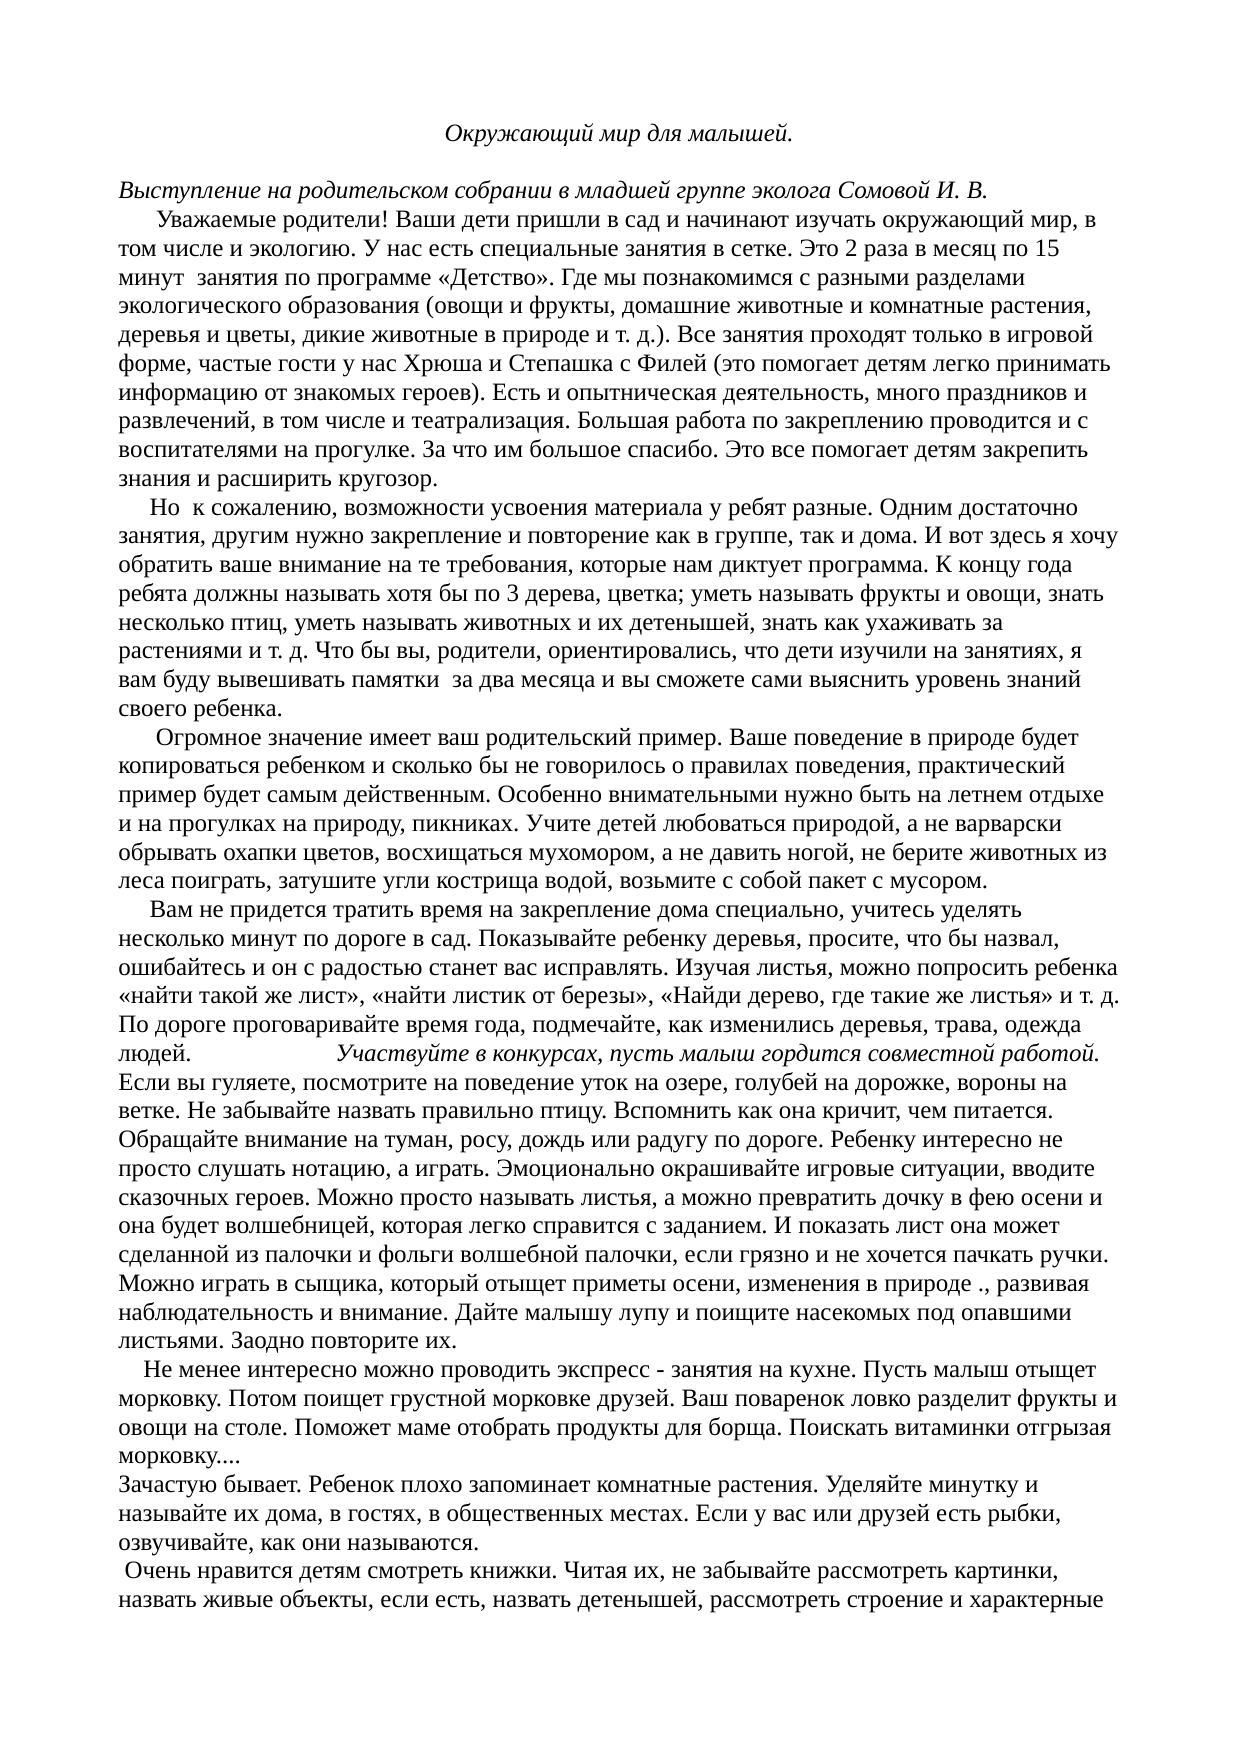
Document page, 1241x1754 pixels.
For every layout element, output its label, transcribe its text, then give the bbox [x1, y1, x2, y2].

text Можно играть в сыщика, который отыщет приметы осени, изменения в природе ., развивая наблюдательность и внимание. Дайте малышу лупу и поищите насекомых под опавшими листьями. Заодно повторите их. [118, 1268, 1122, 1354]
text Если вы гуляете, посмотрите на поведение уток на озере, голубей на дорожке, вороны на ветке. Не забывайте назвать правильно птицу. Вспомнить как она кричит, чем питается. [118, 1067, 1122, 1124]
text Не менее интересно можно проводить экспресс - занятия на кухне. Пусть малыш отыщет морковку. Потом поищет грустной морковке друзей. Ваш поваренок ловко разделит фрукты и овощи на столе. Поможет маме отобрать продукты для борща. Поискать витаминки отгрызая морковку.... [118, 1354, 1122, 1469]
text Уважаемые родители! Ваши дети пришли в сад и начинают изучать окружающий мир, в том числе и экологию. У нас есть специальные занятия в сетке. Это 2 раза в месяц по 15 минут занятия по программе «Детство». Где мы познакомимся с разными разделами экологического образования (овощи и фрукты, домашние животные и комнатные растения, деревья и цветы, дикие животные в природе и т. д.). Все занятия проходят только в игровой форме, частые гости у нас Хрюша и Степашка с Филей (это помогает детям легко принимать информацию от знакомых героев). Есть и опытническая деятельность, много праздников и развлечений, в том числе и театрализация. Большая работа по закреплению проводится и с воспитателями на прогулке. За что им большое спасибо. Это все помогает детям закрепить знания и расширить кругозор. [118, 204, 1122, 492]
text Но к сожалению, возможности усвоения материала у ребят разные. Одним достаточно занятия, другим нужно закрепление и повторение как в группе, так и дома. И вот здесь я хочу обратить ваше внимание на те требования, которые нам диктует программа. К концу года ребята должны называть хотя бы по 3 дерева, цветка; уметь называть фрукты и овощи, знать несколько птиц, уметь называть животных и их детенышей, знать как ухаживать за растениями и т. д. Что бы вы, родители, ориентировались, что дети изучили на занятиях, я вам буду вывешивать памятки за два месяца и вы сможете сами выяснить уровень знаний своего ребенка. [118, 492, 1122, 722]
text Выступление на родительском собрании в младшей группе эколога Сомовой И. В. [118, 176, 1122, 204]
text Зачастую бывает. Ребенок плохо запоминает комнатные растения. Уделяйте минутку и называйте их дома, в гостях, в общественных местах. Если у вас или друзей есть рыбки, озвучивайте, как они называются. [118, 1469, 1122, 1556]
text Окружающий мир для малышей. [118, 118, 1122, 147]
text Обращайте внимание на туман, росу, дождь или радугу по дороге. Ребенку интересно не просто слушать нотацию, а играть. Эмоционально окрашивайте игровые ситуации, вводите сказочных героев. Можно просто называть листья, а можно превратить дочку в фею осени и она будет волшебницей, которая легко справится с заданием. И показать лист она может сделанной из палочки и фольги волшебной палочки, если грязно и не хочется пачкать ручки. [118, 1124, 1122, 1268]
text Огромное значение имеет ваш родительский пример. Ваше поведение в природе будет копироваться ребенком и сколько бы не говорилось о правилах поведения, практический пример будет самым действенным. Особенно внимательными нужно быть на летнем отдыхе и на прогулках на природу, пикниках. Учите детей любоваться природой, а не варварски обрывать охапки цветов, восхищаться мухомором, а не давить ногой, не берите животных из леса поиграть, затушите угли кострища водой, возьмите с собой пакет с мусором. [118, 722, 1122, 894]
text Очень нравится детям смотреть книжки. Читая их, не забывайте рассмотреть картинки, назвать живые объекты, если есть, назвать детенышей, рассмотреть строение и характерные [118, 1556, 1122, 1613]
text Вам не придется тратить время на закрепление дома специально, учитесь уделять несколько минут по дороге в сад. Показывайте ребенку деревья, просите, что бы назвал, ошибайтесь и он с радостью станет вас исправлять. Изучая листья, можно попросить ребенка «найти такой же лист», «найти листик от березы», «Найди дерево, где такие же листья» и т. д. По дороге проговаривайте время года, подмечайте, как изменились деревья, трава, одежда людей. Участвуйте в конкурсах, пусть малыш гордится совместной работой. [118, 894, 1122, 1067]
